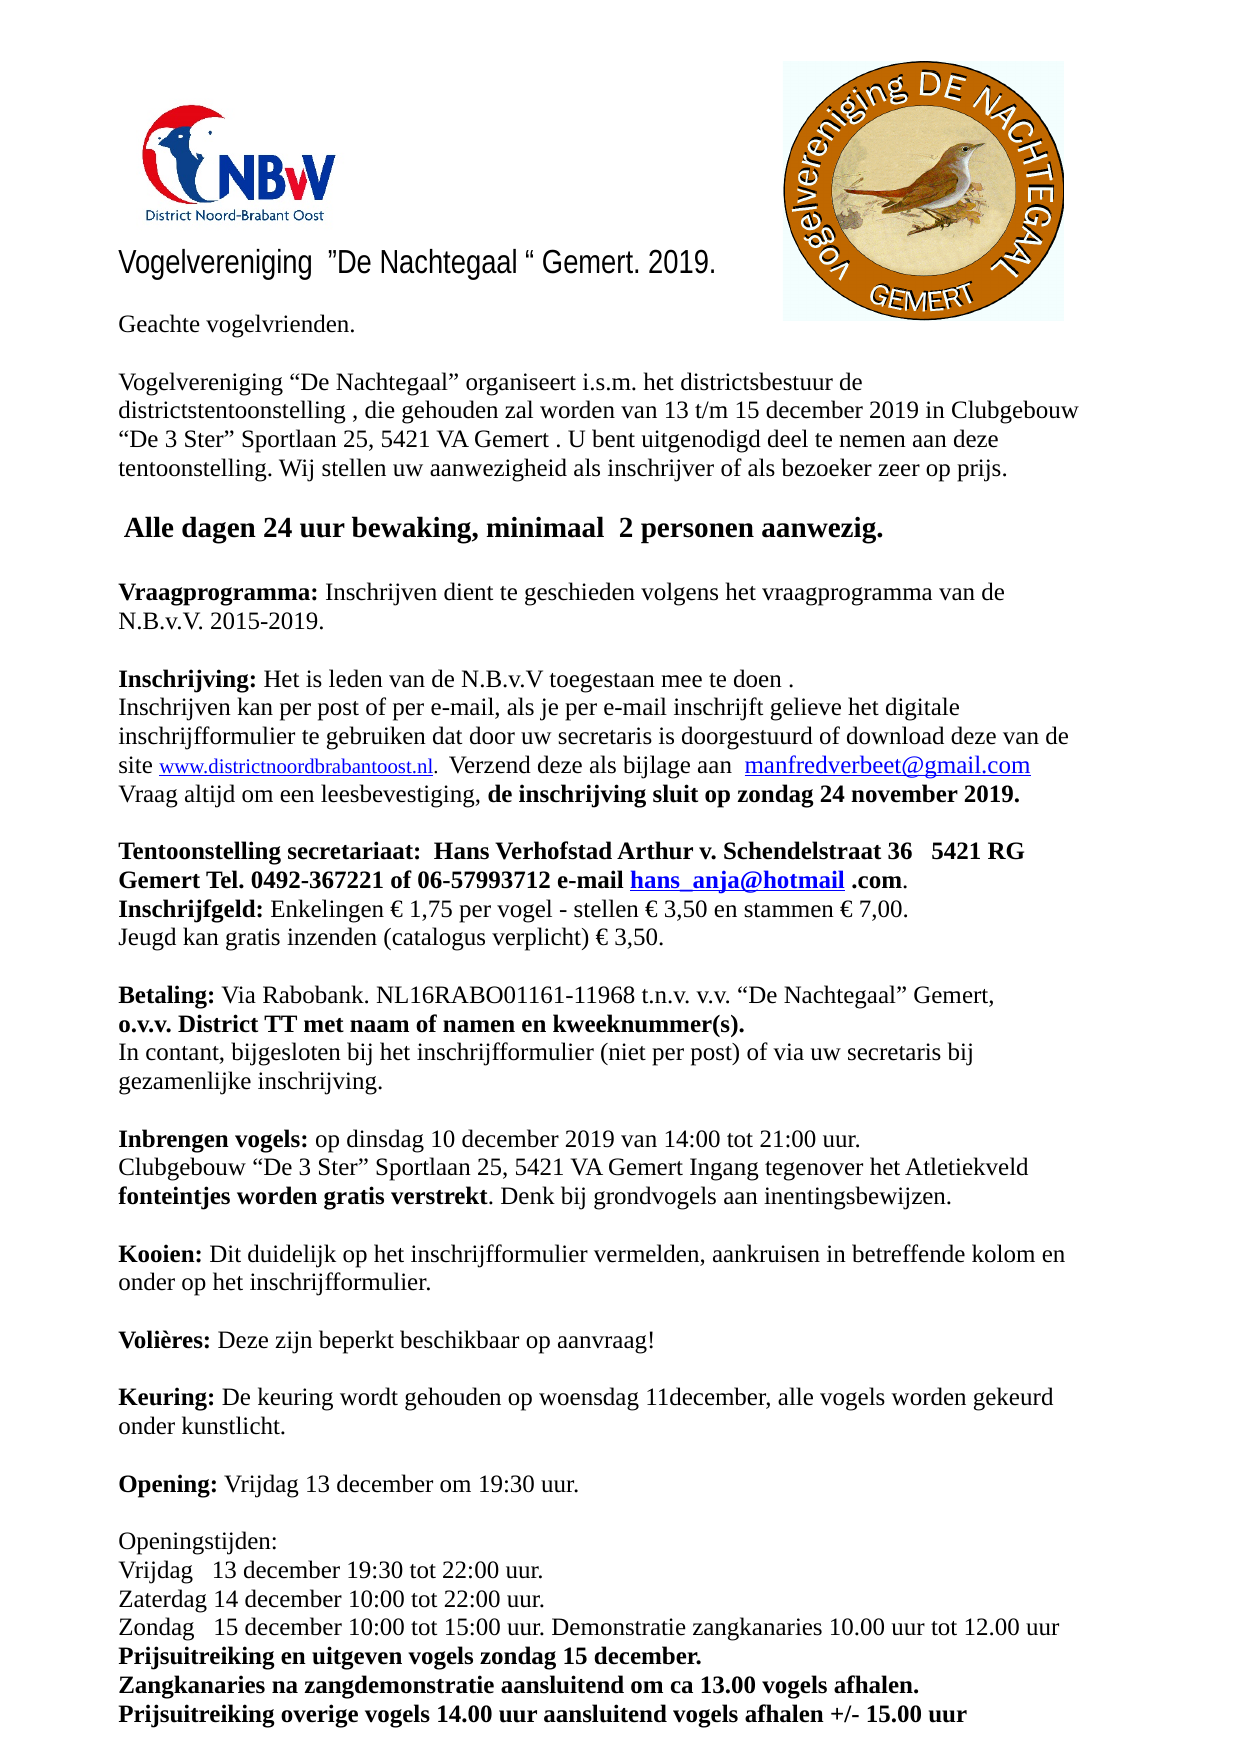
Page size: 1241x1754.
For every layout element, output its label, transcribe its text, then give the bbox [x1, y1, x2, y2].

text Prijsuitreiking overige vogels 14.00 uur aansluitend vogels afhalen +/- 15.00 uur [118, 1699, 1092, 1727]
text Vraagprogramma: Inschrijven dient te geschieden volgens het vraagprogramma van de N.B.v.V. 2015-2019. [118, 577, 1092, 635]
picture [782, 61, 1064, 321]
text Jeugd kan gratis inzenden (catalogus verplicht) € 3,50. [118, 922, 1092, 951]
text Inschrijfgeld: Enkelingen € 1,75 per vogel - stellen € 3,50 en stammen € 7,00. [118, 894, 1092, 922]
text Zaterdag 14 december 10:00 tot 22:00 uur. [118, 1584, 1092, 1612]
text Keuring: De keuring wordt gehouden op woensdag 11december, alle vogels worden gekeurd onder kunstlicht. [118, 1382, 1092, 1440]
text Tentoonstelling secretariaat: Hans Verhofstad Arthur v. Schendelstraat 36 5421 RG Gemert Tel. 0492-367221 of 06-57993712 e-mail hans_anja@hotmail .com. [118, 836, 1092, 894]
text Betaling: Via Rabobank. NL16RABO01161-11968 t.n.v. v.v. “De Nachtegaal” Gemert, [118, 980, 1092, 1009]
text Vrijdag 13 december 19:30 tot 22:00 uur. [118, 1555, 1092, 1584]
text In contant, bijgesloten bij het inschrijfformulier (niet per post) of via uw secretaris bij gezamenlijke inschrijving. [118, 1037, 1092, 1095]
text Geachte vogelvrienden. [118, 309, 1092, 338]
text Zangkanaries na zangdemonstratie aansluitend om ca 13.00 vogels afhalen. [118, 1670, 1092, 1699]
text Vogelvereniging ”De Nachtegaal “ Gemert. 2019. [118, 59, 1092, 280]
text Inschrijven kan per post of per e-mail, als je per e-mail inschrijft gelieve het digitale inschrijfformulier te gebruiken dat door uw secretaris is doorgestuurd of download deze van de site www.districtnoordbrabantoost.nl. Verzend deze als bijlage aan manfredverbeet@gmail.com Vraag altijd om een leesbevestiging, de inschrijving sluit op zondag 24 november 2019. [118, 692, 1092, 807]
text Inschrijving: Het is leden van de N.B.v.V toegestaan mee te doen . [118, 664, 1092, 692]
text Prijsuitreiking en uitgeven vogels zondag 15 december. [118, 1641, 1092, 1670]
text Vogelvereniging “De Nachtegaal” organiseert i.s.m. het districtsbestuur de districtstentoonstelling , die gehouden zal worden van 13 t/m 15 december 2019 in Clubgebouw “De 3 Ster” Sportlaan 25, 5421 VA Gemert . U bent uitgenodigd deel te nemen aan deze tentoonstelling. Wij stellen uw aanwezigheid als inschrijver of als bezoeker zeer op prijs. [118, 367, 1092, 482]
text Openingstijden: [118, 1526, 1092, 1555]
text Alle dagen 24 uur bewaking, minimaal 2 personen aanwezig. [118, 510, 1092, 544]
text Inbrengen vogels: op dinsdag 10 december 2019 van 14:00 tot 21:00 uur. [118, 1124, 1092, 1152]
picture [136, 98, 353, 243]
text Clubgebouw “De 3 Ster” Sportlaan 25, 5421 VA Gemert Ingang tegenover het Atletiekveld fonteintjes worden gratis verstrekt. Denk bij grondvogels aan inentingsbewijzen. [118, 1152, 1092, 1210]
text Zondag 15 december 10:00 tot 15:00 uur. Demonstratie zangkanaries 10.00 uur tot 12.00 uur [118, 1612, 1092, 1641]
text Volières: Deze zijn beperkt beschikbaar op aanvraag! [118, 1325, 1092, 1354]
text Kooien: Dit duidelijk op het inschrijfformulier vermelden, aankruisen in betreffende kolom en onder op het inschrijfformulier. [118, 1239, 1092, 1296]
text Opening: Vrijdag 13 december om 19:30 uur. [118, 1469, 1092, 1497]
text o.v.v. District TT met naam of namen en kweeknummer(s). [118, 1009, 1092, 1037]
